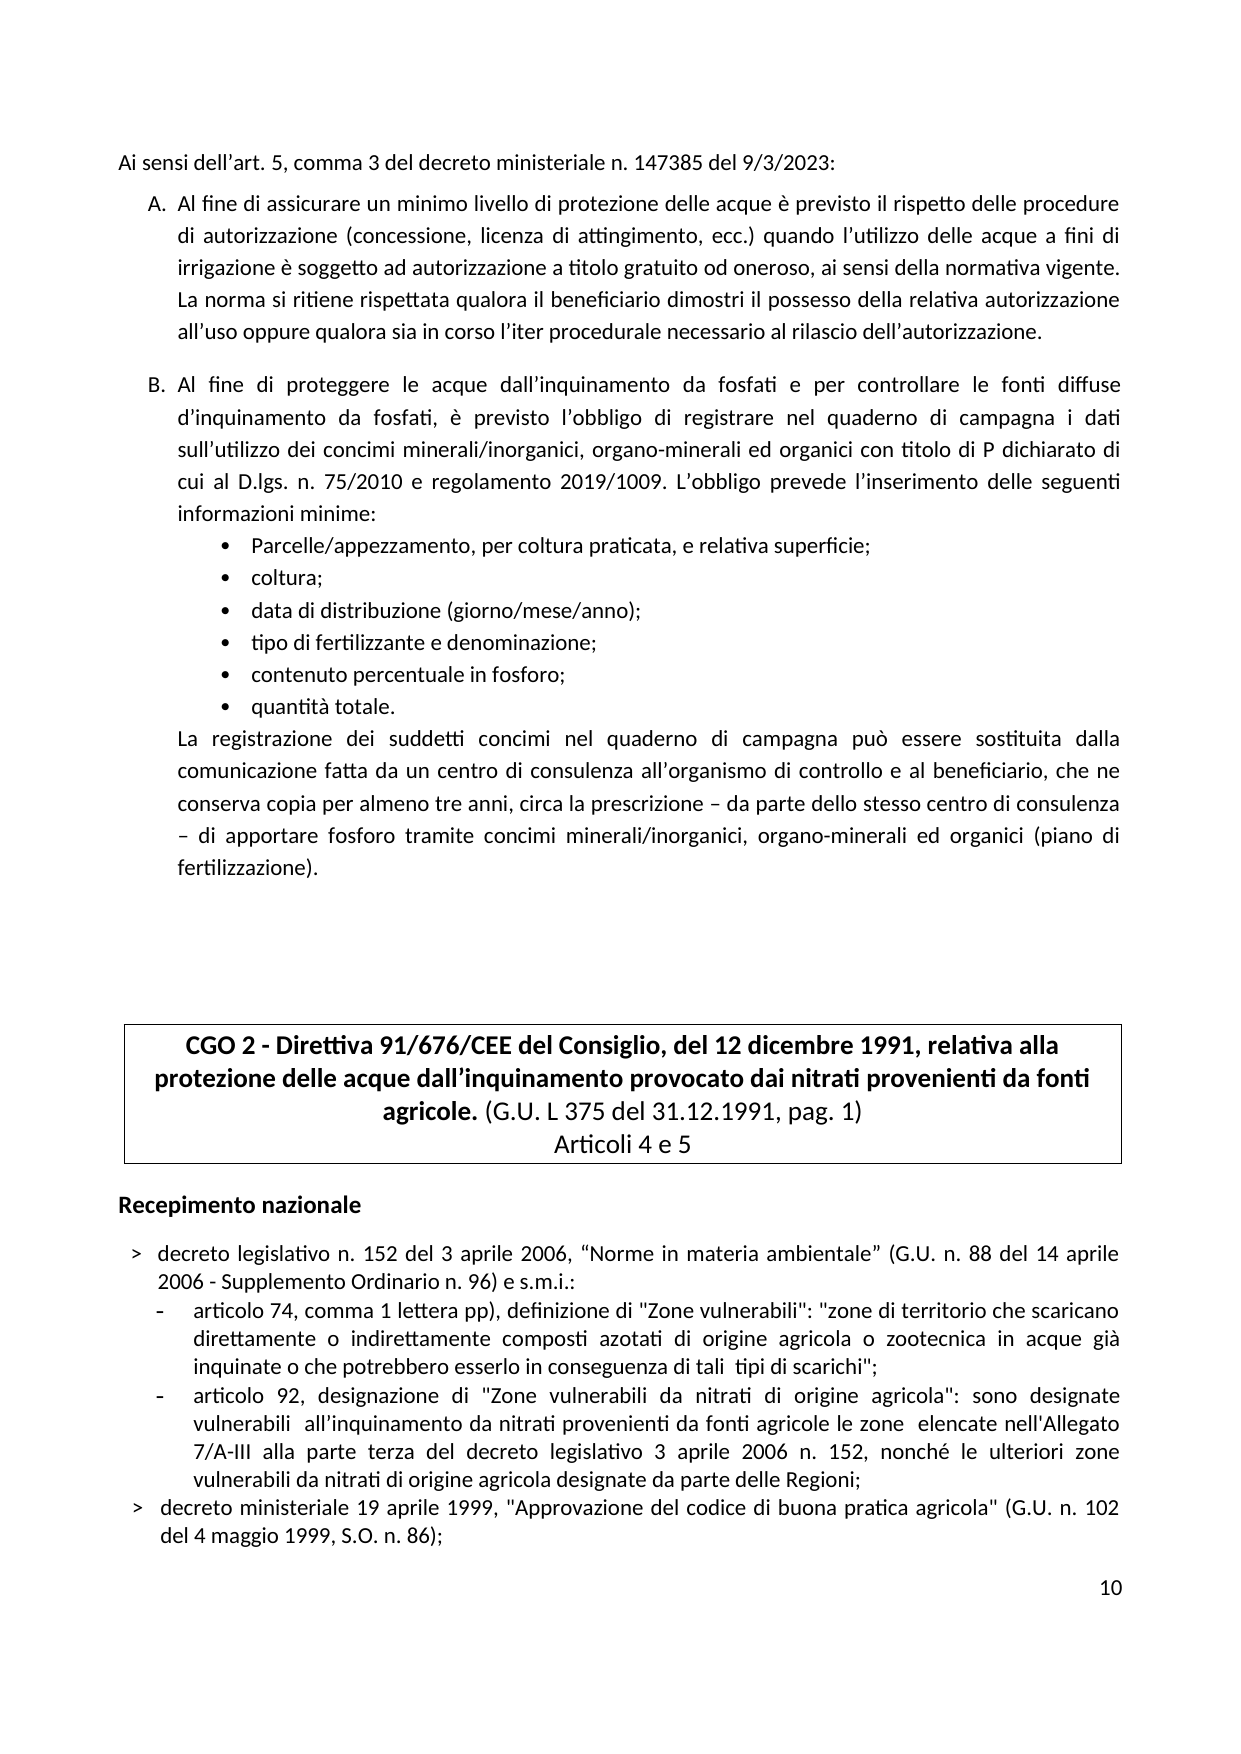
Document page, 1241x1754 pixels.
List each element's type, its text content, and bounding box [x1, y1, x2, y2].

list Al fine di assicurare un minimo livello di protezione delle acque è previsto il rispetto delle procedure di autorizzazione (concessione, licenza di attingimento, ecc.) quando l’utilizzo delle acque a fini di irrigazione è soggetto ad autorizzazione a titolo gratuito od oneroso, ai sensi della normativa vigente. La norma si ritiene rispettata qualora il beneficiario dimostri il possesso della relativa autorizzazione all’uso oppure qualora sia in corso l’iter procedurale necessario al rilascio dell’autorizzazione. [148, 189, 1122, 345]
text > decreto legislativo n. 152 del 3 aprile 2006, “Norme in materia ambientale” (G.U. n. 88 del 14 aprile 2006 - Supplemento Ordinario n. 96) e s.m.i.: [130, 1239, 1122, 1295]
text Recepimento nazionale [118, 1189, 1122, 1220]
subtitle Articoli 4 e 5 [125, 1123, 1121, 1163]
list quantità totale. [222, 692, 1122, 720]
list tipo di fertilizzante e denominazione; [222, 628, 1122, 656]
list data di distribuzione (giorno/mese/anno); [222, 596, 1122, 624]
text Ai sensi dell’art. 5, comma 3 del decreto ministeriale n. 147385 del 9/3/2023: [118, 148, 1122, 176]
list Al fine di proteggere le acque dall’inquinamento da fosfati e per controllare le fonti diffuse d’inquinamento da fosfati, è previsto l’obbligo di registrare nel quaderno di campagna i dati sull’utilizzo dei concimi minerali/inorganici, organo-minerali ed organici con titolo di P dichiarato di cui al D.lgs. n. 75/2010 e regolamento 2019/1009. L’obbligo prevede l’inserimento delle seguenti informazioni minime: [148, 370, 1122, 527]
list contenuto percentuale in fosforo; [222, 660, 1122, 688]
list coltura; [222, 563, 1122, 592]
text La registrazione dei suddetti concimi nel quaderno di campagna può essere sostituita dalla comunicazione fatta da un centro di consulenza all’organismo di controllo e al beneficiario, che ne conserva copia per almeno tre anni, circa la prescrizione – da parte dello stesso centro di consulenza – di apportare fosforo tramite concimi minerali/inorganici, organo-minerali ed organici (piano di fertilizzazione). [177, 724, 1122, 881]
text CGO 2 - Direttiva 91/676/CEE del Consiglio, del 12 dicembre 1991, relativa alla protezione delle acque dall’inquinamento provocato dai nitrati provenienti da fonti agricole. (G.U. L 375 del 31.12.1991, pag. 1) [125, 1025, 1121, 1123]
text > decreto ministeriale 19 aprile 1999, "Approvazione del codice di buona pratica agricola" (G.U. n. 102 del 4 maggio 1999, S.O. n. 86); [132, 1493, 1122, 1549]
list articolo 74, comma 1 lettera pp), definizione di "Zone vulnerabili": "zone di territorio che scaricano direttamente o indirettamente composti azotati di origine agricola o zootecnica in acque già inquinate o che potrebbero esserlo in conseguenza di tali tipi di scarichi"; [156, 1295, 1122, 1380]
list Parcelle/appezzamento, per coltura praticata, e relativa superficie; [222, 531, 1122, 559]
list articolo 92, designazione di "Zone vulnerabili da nitrati di origine agricola": sono designate vulnerabili all’inquinamento da nitrati provenienti da fonti agricole le zone elencate nell'Allegato 7/A-III alla parte terza del decreto legislativo 3 aprile 2006 n. 152, nonché le ulteriori zone vulnerabili da nitrati di origine agricola designate da parte delle Regioni; [156, 1380, 1122, 1493]
